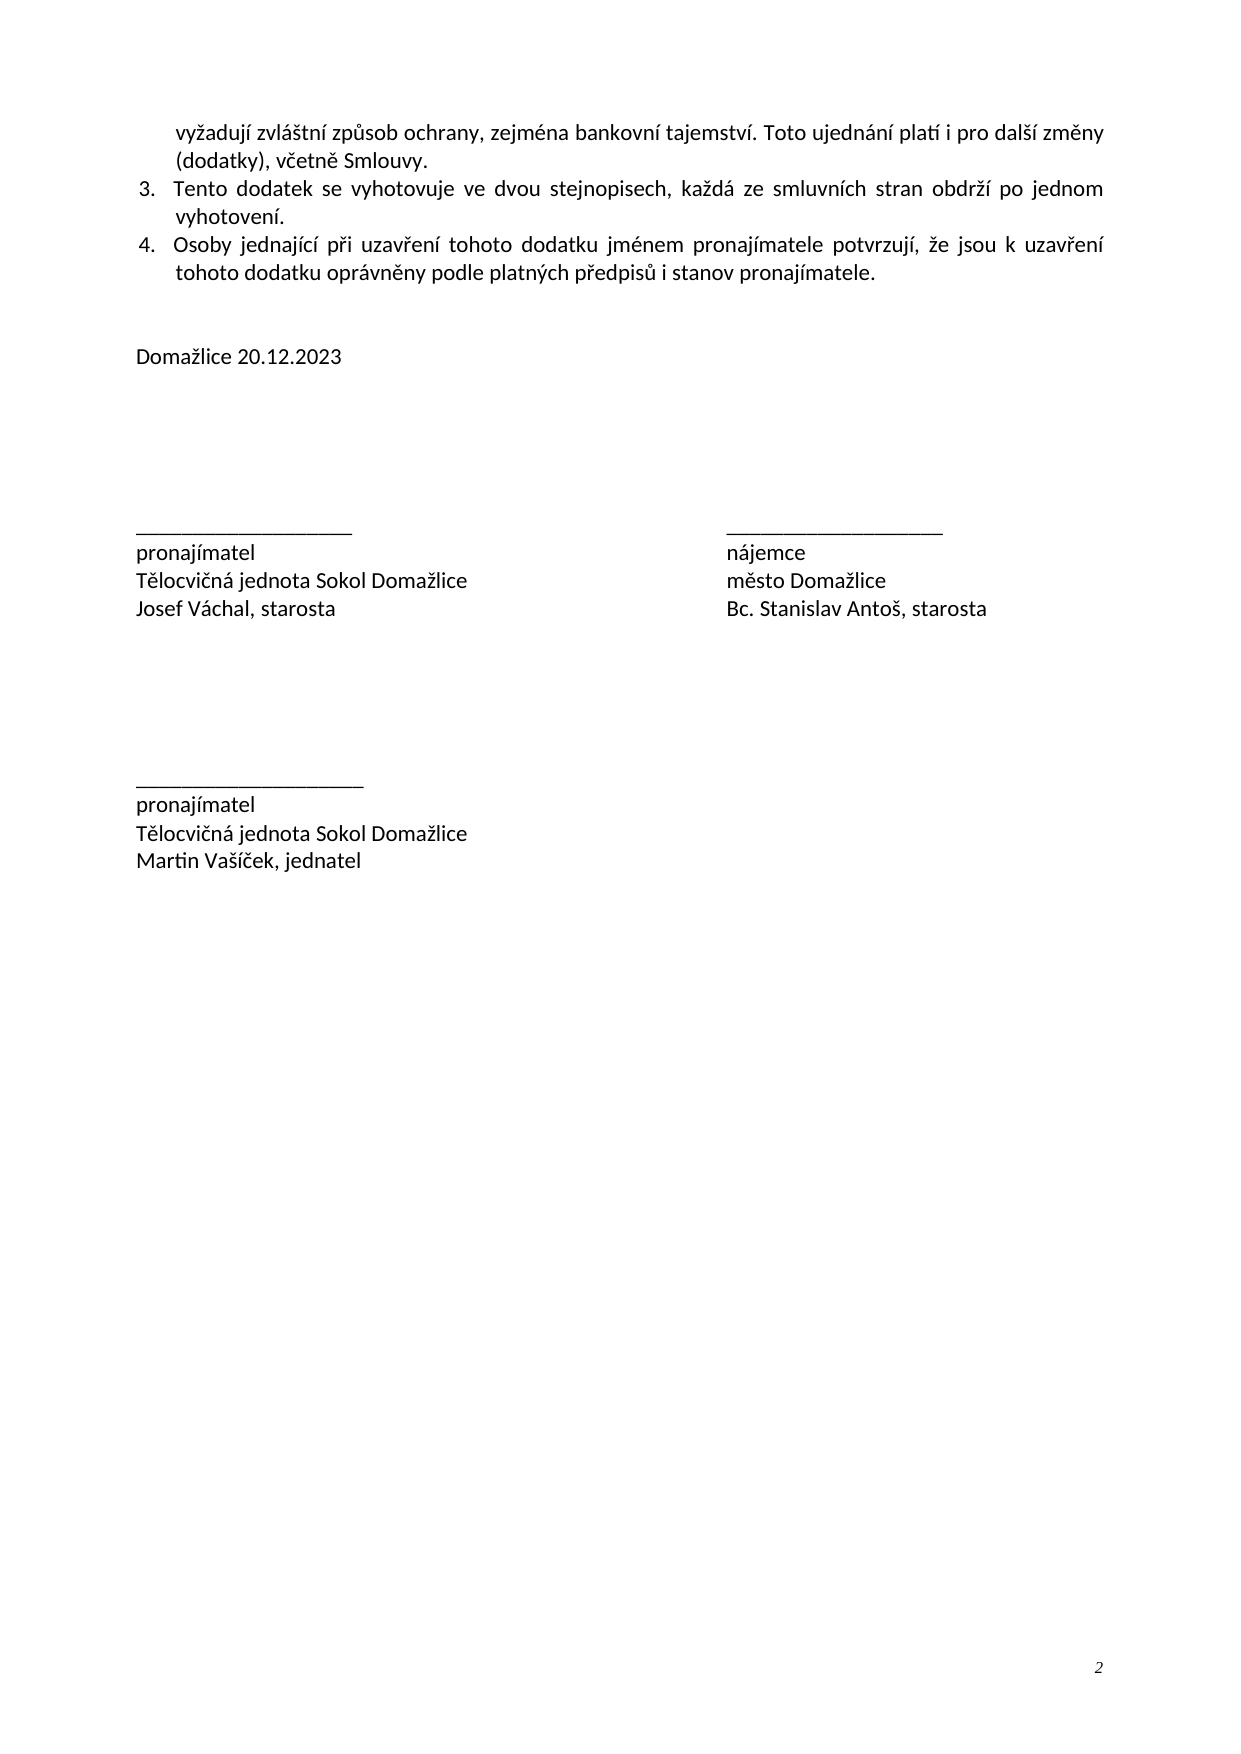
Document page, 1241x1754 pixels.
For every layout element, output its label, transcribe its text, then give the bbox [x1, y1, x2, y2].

text pronajímatel [136, 791, 1104, 819]
text Domažlice 20.12.2023 [136, 342, 1104, 370]
list vyžadují zvláštní způsob ochrany, zejména bankovní tajemství. Toto ujednání platí i pro další změny (dodatky), včetně Smlouvy. [138, 118, 1104, 174]
text ____________________ [136, 763, 1104, 791]
text Martin Vašíček, jednatel [136, 847, 1104, 875]
text pronajímatel nájemce [136, 538, 1104, 566]
text Josef Váchal, starosta Bc. Stanislav Antoš, starosta [136, 594, 1104, 622]
text ___________________ ___________________ [136, 510, 1104, 538]
text Tělocvičná jednota Sokol Domažlice město Domažlice [136, 566, 1104, 594]
text Tělocvičná jednota Sokol Domažlice [136, 819, 1104, 847]
list Tento dodatek se vyhotovuje ve dvou stejnopisech, každá ze smluvních stran obdrží po jednom vyhotovení. [138, 174, 1104, 230]
list Osoby jednající při uzavření tohoto dodatku jménem pronajímatele potvrzují, že jsou k uzavření tohoto dodatku oprávněny podle platných předpisů i stanov pronajímatele. [138, 230, 1104, 286]
